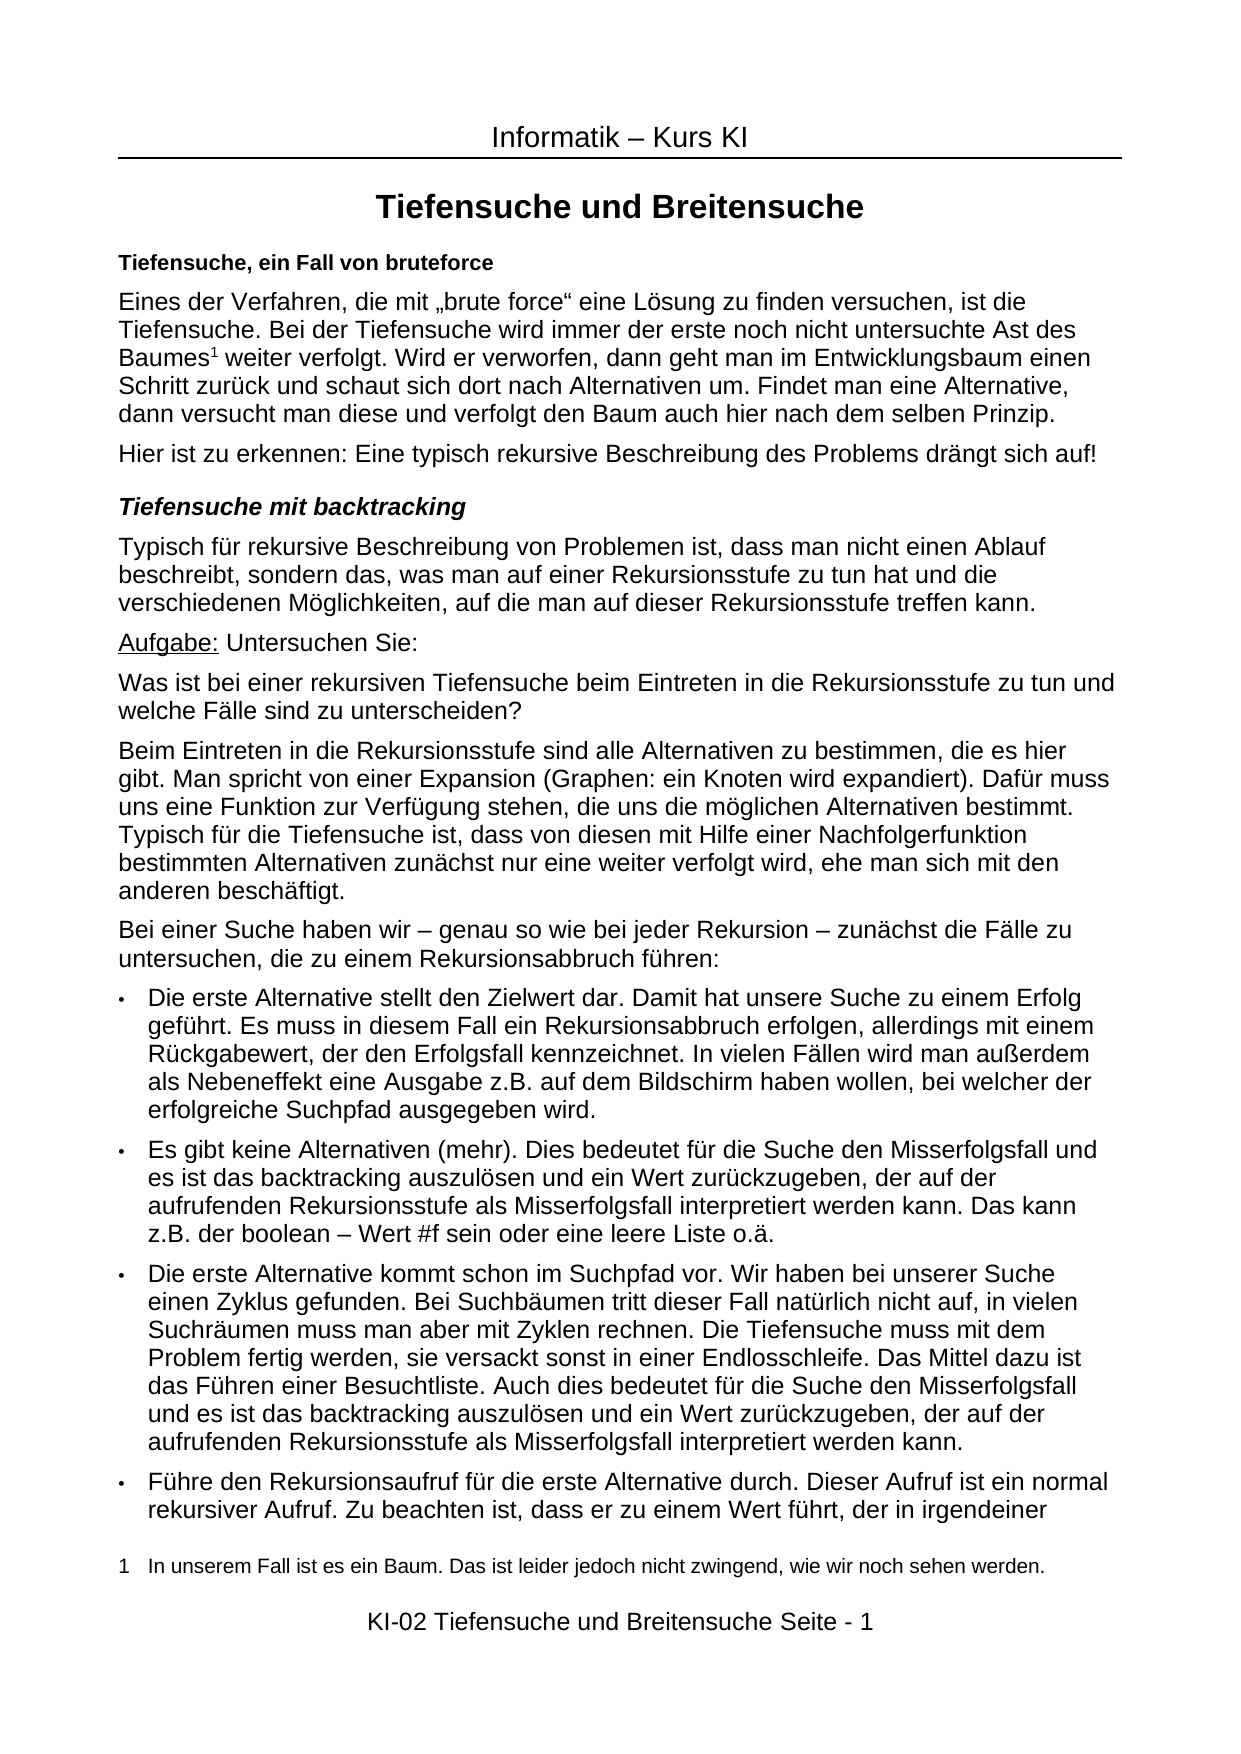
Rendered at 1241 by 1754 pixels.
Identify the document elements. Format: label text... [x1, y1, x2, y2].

text Was ist bei einer rekursiven Tiefensuche beim Eintreten in die Rekursionsstufe zu tun und welche Fälle sind zu unterscheiden? [118, 668, 1122, 724]
list Die erste Alternative stellt den Zielwert dar. Damit hat unsere Suche zu einem Erfolg geführt. Es muss in diesem Fall ein Rekursionsabbruch erfolgen, allerdings mit einem Rückgabewert, der den Erfolgsfall kennzeichnet. In vielen Fällen wird man außerdem als Nebeneffekt eine Ausgabe z.B. auf dem Bildschirm haben wollen, bei welcher der erfolgreiche Suchpfad ausgegeben wird. [118, 984, 1122, 1124]
text Bei einer Suche haben wir – genau so wie bei jeder Rekursion – zunächst die Fälle zu untersuchen, die zu einem Rekursionsabbruch führen: [118, 916, 1122, 972]
text In unserem Fall ist es ein Baum. Das ist leider jedoch nicht zwingend, wie wir noch sehen werden. [118, 1555, 1122, 1578]
text Aufgabe: Untersuchen Sie: [118, 629, 1122, 657]
subtitle Tiefensuche und Breitensuche [118, 188, 1122, 226]
list Es gibt keine Alternativen (mehr). Dies bedeutet für die Suche den Misserfolgsfall und es ist das backtracking auszulösen und ein Wert zurückzugeben, der auf der aufrufenden Rekursionsstufe als Misserfolgsfall interpretiert werden kann. Das kann z.B. der boolean – Wert #f sein oder eine leere Liste o.ä. [118, 1136, 1122, 1248]
list Führe den Rekursionsaufruf für die erste Alternative durch. Dieser Aufruf ist ein normal rekursiver Aufruf. Zu beachten ist, dass er zu einem Wert führt, der in irgendeiner [118, 1468, 1122, 1524]
subtitle Tiefensuche mit backtracking [118, 493, 1122, 520]
text Hier ist zu erkennen: Eine typisch rekursive Beschreibung des Problems drängt sich auf! [118, 440, 1122, 468]
text Eines der Verfahren, die mit „brute force“ eine Lösung zu finden versuchen, ist die Tiefensuche. Bei der Tiefensuche wird immer der erste noch nicht untersuchte Ast des Baumes weiter verfolgt. Wird er verworfen, dann geht man im Entwicklungsbaum einen Schritt zurück und schaut sich dort nach Alternativen um. Findet man eine Alternative, dann versucht man diese und verfolgt den Baum auch hier nach dem selben Prinzip. [118, 288, 1122, 428]
list Die erste Alternative kommt schon im Suchpfad vor. Wir haben bei unserer Suche einen Zyklus gefunden. Bei Suchbäumen tritt dieser Fall natürlich nicht auf, in vielen Suchräumen muss man aber mit Zyklen rechnen. Die Tiefensuche muss mit dem Problem fertig werden, sie versackt sonst in einer Endlosschleife. Das Mittel dazu ist das Führen einer Besuchtliste. Auch dies bedeutet für die Suche den Misserfolgsfall und es ist das backtracking auszulösen und ein Wert zurückzugeben, der auf der aufrufenden Rekursionsstufe als Misserfolgsfall interpretiert werden kann. [118, 1260, 1122, 1456]
text Beim Eintreten in die Rekursionsstufe sind alle Alternativen zu bestimmen, die es hier gibt. Man spricht von einer Expansion (Graphen: ein Knoten wird expandiert). Dafür muss uns eine Funktion zur Verfügung stehen, die uns die möglichen Alternativen bestimmt. Typisch für die Tiefensuche ist, dass von diesen mit Hilfe einer Nachfolgerfunktion bestimmten Alternativen zunächst nur eine weiter verfolgt wird, ehe man sich mit den anderen beschäftigt. [118, 736, 1122, 904]
subtitle Tiefensuche, ein Fall von bruteforce [118, 251, 1122, 275]
text Typisch für rekursive Beschreibung von Problemen ist, dass man nicht einen Ablauf beschreibt, sondern das, was man auf einer Rekursionsstufe zu tun hat und die verschiedenen Möglichkeiten, auf die man auf dieser Rekursionsstufe treffen kann. [118, 533, 1122, 617]
